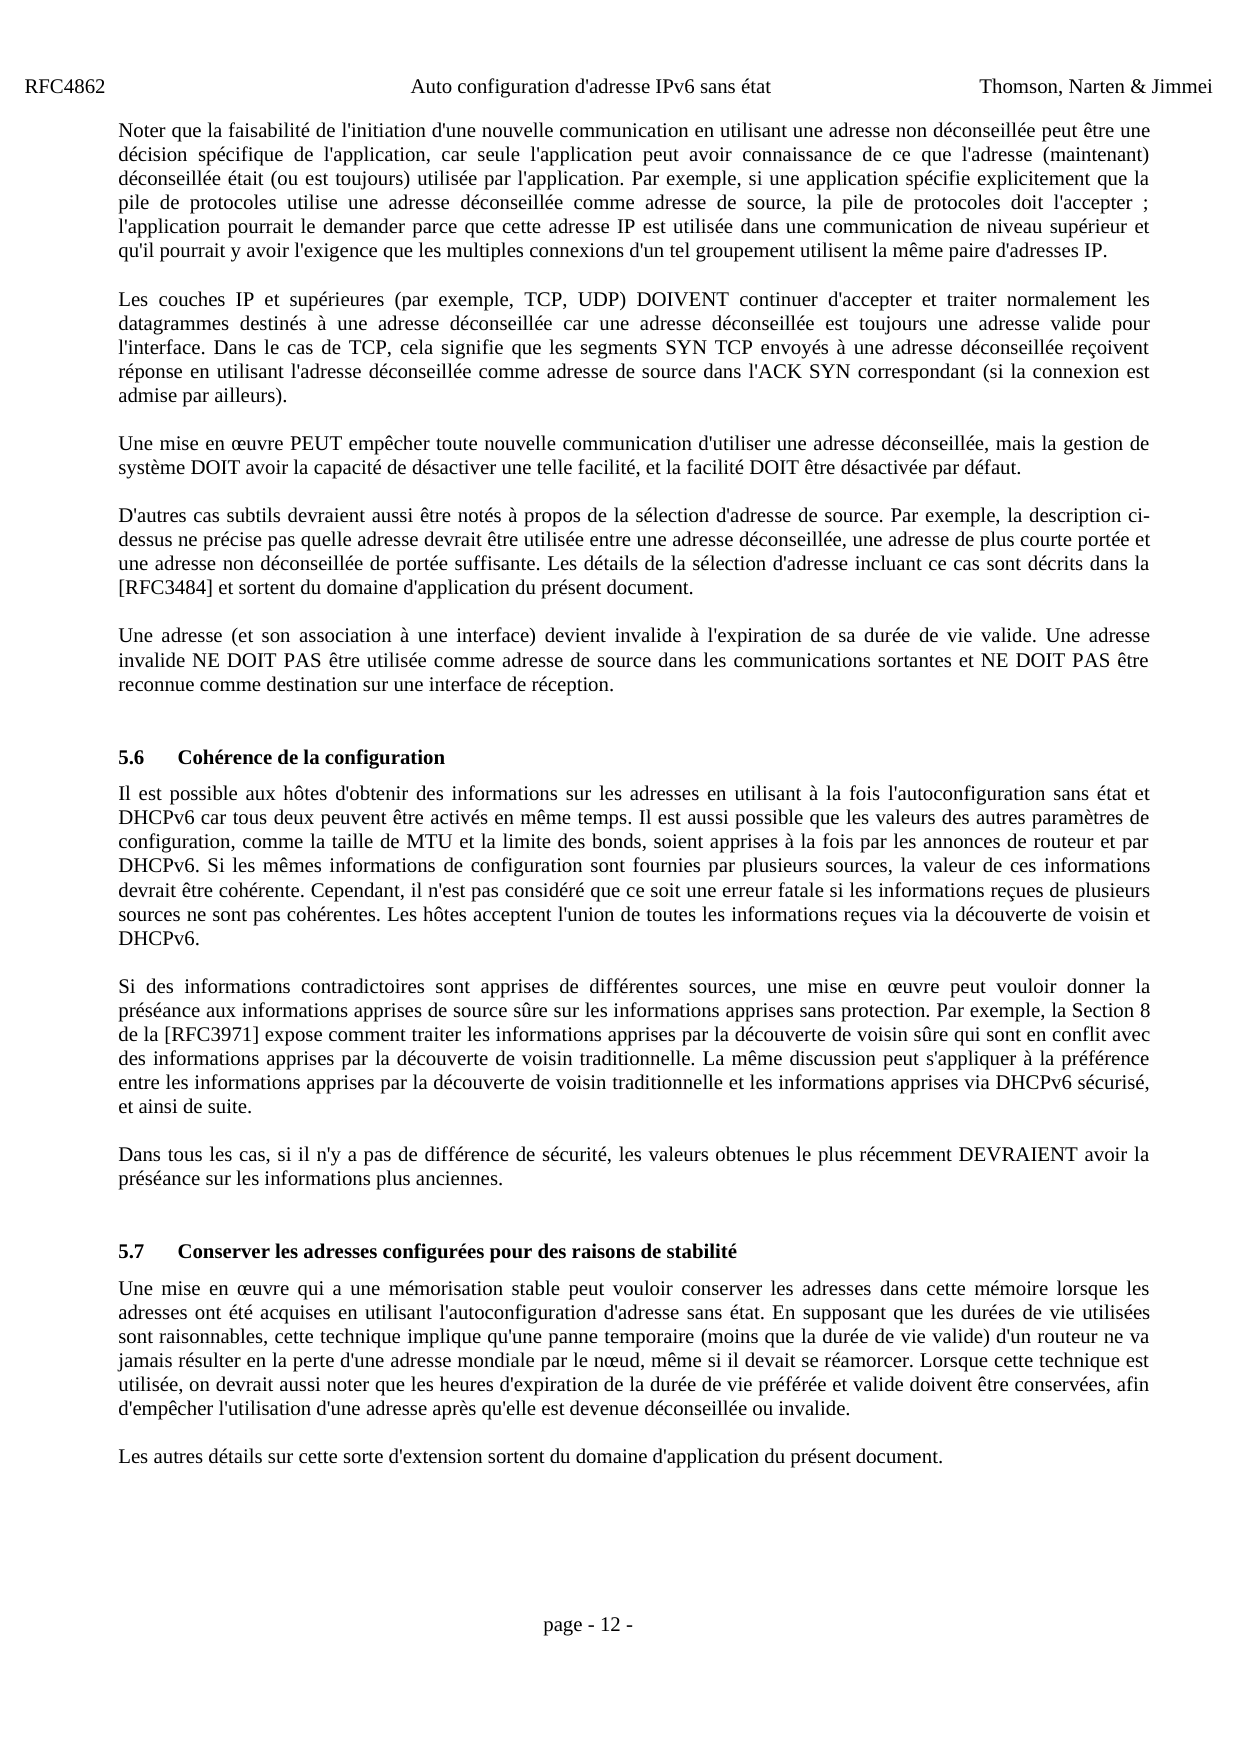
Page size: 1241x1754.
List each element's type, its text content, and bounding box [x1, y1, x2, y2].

text D'autres cas subtils devraient aussi être notés à propos de la sélection d'adresse de source. Par exemple, la description ci-dessus ne précise pas quelle adresse devrait être utilisée entre une adresse déconseillée, une adresse de plus courte portée et une adresse non déconseillée de portée suffisante. Les détails de la sélection d'adresse incluant ce cas sont décrits dans la [RFC3484] et sortent du domaine d'application du présent document. [118, 503, 1152, 599]
text Les autres détails sur cette sorte d'extension sortent du domaine d'application du présent document. [118, 1444, 1152, 1468]
text Si des informations contradictoires sont apprises de différentes sources, une mise en œuvre peut vouloir donner la préséance aux informations apprises de source sûre sur les informations apprises sans protection. Par exemple, la Section 8 de la [RFC3971] expose comment traiter les informations apprises par la découverte de voisin sûre qui sont en conflit avec des informations apprises par la découverte de voisin traditionnelle. La même discussion peut s'appliquer à la préférence entre les informations apprises par la découverte de voisin traditionnelle et les informations apprises via DHCPv6 sécurisé, et ainsi de suite. [118, 974, 1152, 1118]
text Les couches IP et supérieures (par exemple, TCP, UDP) DOIVENT continuer d'accepter et traiter normalement les datagrammes destinés à une adresse déconseillée car une adresse déconseillée est toujours une adresse valide pour l'interface. Dans le cas de TCP, cela signifie que les segments SYN TCP envoyés à une adresse déconseillée reçoivent réponse en utilisant l'adresse déconseillée comme adresse de source dans l'ACK SYN correspondant (si la connexion est admise par ailleurs). [118, 287, 1152, 407]
text 5.7 Conserver les adresses configurées pour des raisons de stabilité [118, 1239, 1152, 1263]
text Une mise en œuvre PEUT empêcher toute nouvelle communication d'utiliser une adresse déconseillée, mais la gestion de système DOIT avoir la capacité de désactiver une telle facilité, et la facilité DOIT être désactivée par défaut. [118, 431, 1152, 479]
text Une mise en œuvre qui a une mémorisation stable peut vouloir conserver les adresses dans cette mémoire lorsque les adresses ont été acquises en utilisant l'autoconfiguration d'adresse sans état. En supposant que les durées de vie utilisées sont raisonnables, cette technique implique qu'une panne temporaire (moins que la durée de vie valide) d'un routeur ne va jamais résulter en la perte d'une adresse mondiale par le nœud, même si il devait se réamorcer. Lorsque cette technique est utilisée, on devrait aussi noter que les heures d'expiration de la durée de vie préférée et valide doivent être conservées, afin d'empêcher l'utilisation d'une adresse après qu'elle est devenue déconseillée ou invalide. [118, 1276, 1152, 1420]
text Dans tous les cas, si il n'y a pas de différence de sécurité, les valeurs obtenues le plus récemment DEVRAIENT avoir la préséance sur les informations plus anciennes. [118, 1142, 1152, 1190]
text Il est possible aux hôtes d'obtenir des informations sur les adresses en utilisant à la fois l'autoconfiguration sans état et DHCPv6 car tous deux peuvent être activés en même temps. Il est aussi possible que les valeurs des autres paramètres de configuration, comme la taille de MTU et la limite des bonds, soient apprises à la fois par les annonces de routeur et par DHCPv6. Si les mêmes informations de configuration sont fournies par plusieurs sources, la valeur de ces informations devrait être cohérente. Cependant, il n'est pas considéré que ce soit une erreur fatale si les informations reçues de plusieurs sources ne sont pas cohérentes. Les hôtes acceptent l'union de toutes les informations reçues via la découverte de voisin et DHCPv6. [118, 781, 1152, 950]
text Une adresse (et son association à une interface) devient invalide à l'expiration de sa durée de vie valide. Une adresse invalide NE DOIT PAS être utilisée comme adresse de source dans les communications sortantes et NE DOIT PAS être reconnue comme destination sur une interface de réception. [118, 623, 1152, 696]
text Noter que la faisabilité de l'initiation d'une nouvelle communication en utilisant une adresse non déconseillée peut être une décision spécifique de l'application, car seule l'application peut avoir connaissance de ce que l'adresse (maintenant) déconseillée était (ou est toujours) utilisée par l'application. Par exemple, si une application spécifie explicitement que la pile de protocoles utilise une adresse déconseillée comme adresse de source, la pile de protocoles doit l'accepter ; l'application pourrait le demander parce que cette adresse IP est utilisée dans une communication de niveau supérieur et qu'il pourrait y avoir l'exigence que les multiples connexions d'un tel groupement utilisent la même paire d'adresses IP. [118, 118, 1152, 262]
text 5.6 Cohérence de la configuration [118, 745, 1152, 769]
